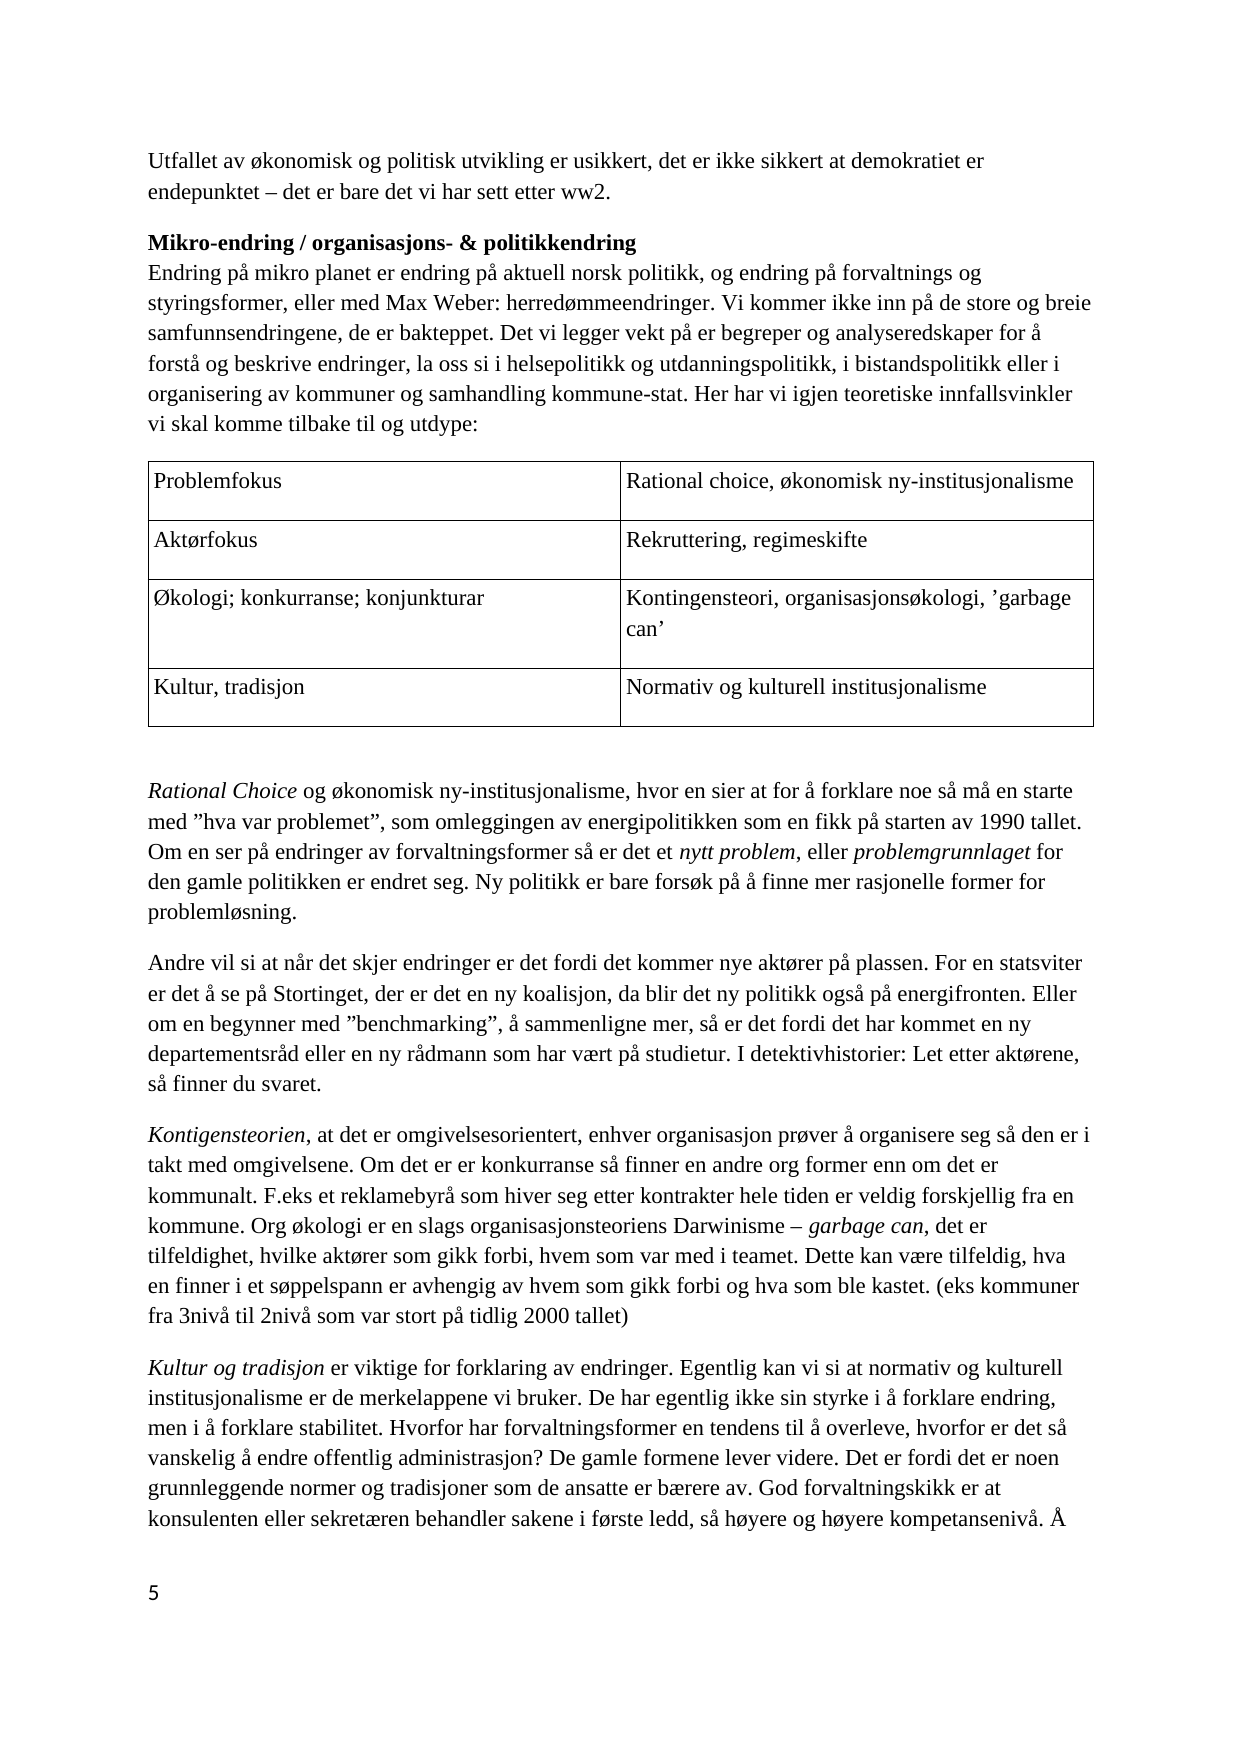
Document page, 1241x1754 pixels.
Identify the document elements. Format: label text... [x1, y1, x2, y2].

table_cell Kultur, tradisjon [149, 669, 620, 726]
text Kultur og tradisjon er viktige for forklaring av endringer. Egentlig kan vi si at normativ og kulturell institusjonalisme er de merkelappene vi bruker. De har egentlig ikke sin styrke i å forklare endring, men i å forklare stabilitet. Hvorfor har forvaltningsformer en tendens til å overleve, hvorfor er det så vanskelig å endre offentlig administrasjon? De gamle formene lever videre. Det er fordi det er noen grunnleggende normer og tradisjoner som de ansatte er bærere av. God forvaltningskikk er at konsulenten eller sekretæren behandler sakene i første ledd, så høyere og høyere kompetansenivå. Å [148, 1353, 1093, 1531]
table_cell Økologi; konkurranse; konjunkturar [149, 580, 620, 668]
text Mikro-endring / organisasjons- & politikkendring Endring på mikro planet er endring på aktuell norsk politikk, og endring på forvaltnings og styringsformer, eller med Max Weber: herredømmeendringer. Vi kommer ikke inn på de store og breie samfunnsendringene, de er bakteppet. Det vi legger vekt på er begreper og analyseredskaper for å forstå og beskrive endringer, la oss si i helsepolitikk og utdanningspolitikk, i bistandspolitikk eller i organisering av kommuner og samhandling kommune-stat. Her har vi igjen teoretiske innfallsvinkler vi skal komme tilbake til og utdype: [148, 229, 1093, 436]
table_cell Rekruttering, regimeskifte [621, 521, 1093, 579]
text Utfallet av økonomisk og politisk utvikling er usikkert, det er ikke sikkert at demokratiet er endepunktet – det er bare det vi har sett etter ww2. [148, 148, 1093, 204]
table_cell Normativ og kulturell institusjonalisme [621, 669, 1093, 726]
table_header Problemfokus [149, 462, 620, 520]
text Kontigensteorien, at det er omgivelsesorientert, enhver organisasjon prøver å organisere seg så den er i takt med omgivelsene. Om det er er konkurranse så finner en andre org former enn om det er kommunalt. F.eks et reklamebyrå som hiver seg etter kontrakter hele tiden er veldig forskjellig fra en kommune. Org økologi er en slags organisasjonsteoriens Darwinisme – garbage can, det er tilfeldighet, hvilke aktører som gikk forbi, hvem som var med i teamet. Dette kan være tilfeldig, hva en finner i et søppelspann er avhengig av hvem som gikk forbi og hva som ble kastet. (eks kommuner fra 3nivå til 2nivå som var stort på tidlig 2000 tallet) [148, 1121, 1093, 1329]
table_cell Aktørfokus [149, 521, 620, 579]
table_header Rational choice, økonomisk ny-institusjonalisme [621, 462, 1093, 520]
text Rational Choice og økonomisk ny-institusjonalisme, hvor en sier at for å forklare noe så må en starte med ”hva var problemet”, som omleggingen av energipolitikken som en fikk på starten av 1990 tallet. Om en ser på endringer av forvaltningsformer så er det et nytt problem, eller problemgrunnlaget for den gamle politikken er endret seg. Ny politikk er bare forsøk på å finne mer rasjonelle former for problemløsning. [148, 777, 1093, 925]
text Andre vil si at når det skjer endringer er det fordi det kommer nye aktører på plassen. For en statsviter er det å se på Stortinget, der er det en ny koalisjon, da blir det ny politikk også på energifronten. Eller om en begynner med ”benchmarking”, å sammenligne mer, så er det fordi det har kommet en ny departementsråd eller en ny rådmann som har vært på studietur. I detektivhistorier: Let etter aktørene, så finner du svaret. [148, 949, 1093, 1097]
table_cell Kontingensteori, organisasjonsøkologi, ’garbage can’ [621, 580, 1093, 668]
